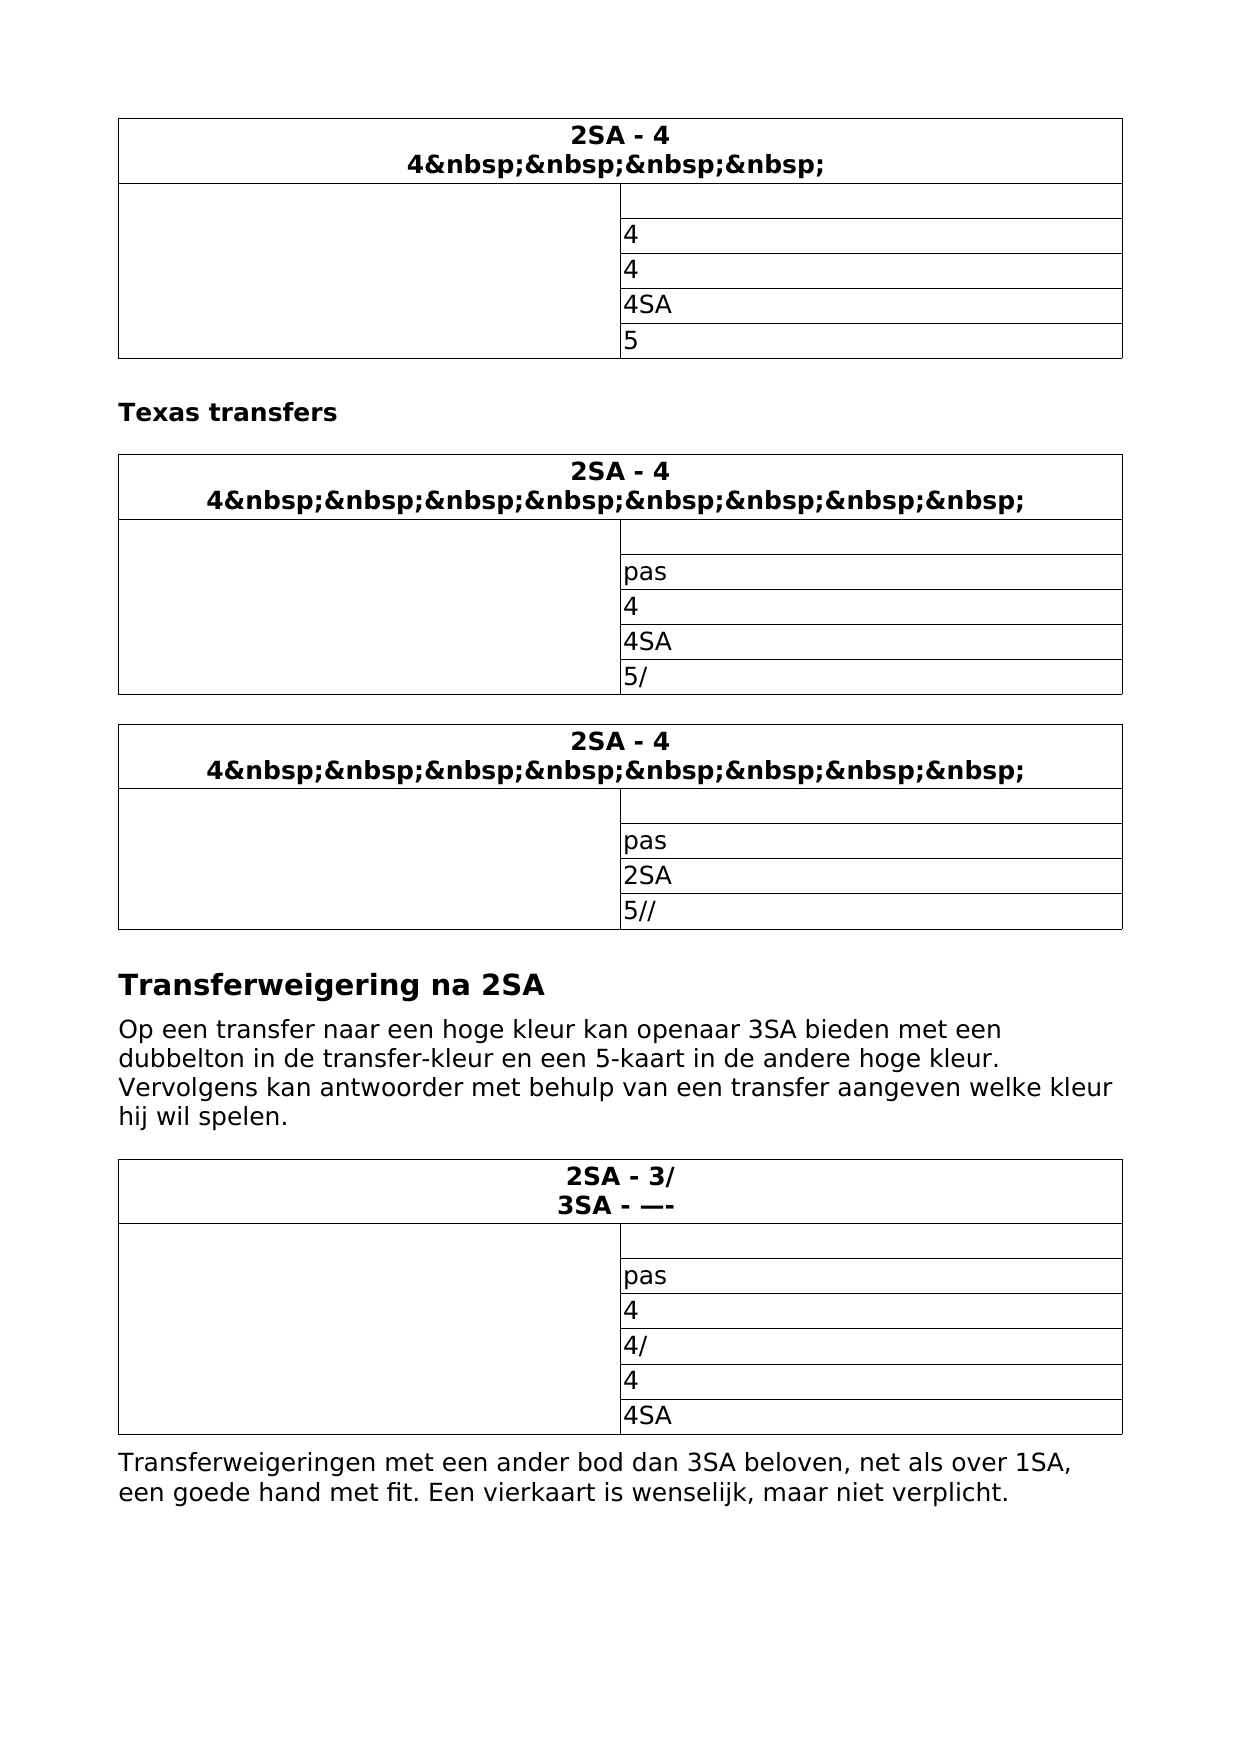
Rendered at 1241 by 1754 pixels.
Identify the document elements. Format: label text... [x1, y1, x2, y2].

text Transferweigeringen met een ander bod dan 3SA beloven, net als over 1SA, een goede hand met fit. Een vierkaart is wenselijk, maar niet verplicht. [118, 1448, 1122, 1507]
table_cell 5/ [621, 660, 1122, 694]
table_cell 4SA [621, 1400, 1122, 1434]
subtitle Texas transfers [118, 398, 1122, 427]
subtitle Transferweigering na 2SA [118, 968, 1122, 1002]
table_cell 5 [621, 324, 1122, 358]
table_cell [119, 520, 620, 694]
table_cell [119, 1224, 620, 1434]
table_header 2SA - 4 4&nbsp;&nbsp;&nbsp;&nbsp;&nbsp;&nbsp;&nbsp;&nbsp; [119, 725, 1122, 788]
table_header 2SA - 4 4&nbsp;&nbsp;&nbsp;&nbsp;&nbsp;&nbsp;&nbsp;&nbsp; [119, 455, 1122, 518]
table_cell 4 [621, 1365, 1122, 1398]
table_cell pas [621, 555, 1122, 589]
table_cell 4 [621, 1294, 1122, 1328]
table_cell [621, 1224, 1122, 1258]
table_cell 4SA [621, 625, 1122, 659]
table_cell 4 [621, 219, 1122, 253]
text Op een transfer naar een hoge kleur kan openaar 3SA bieden met een dubbelton in de transfer-kleur en een 5-kaart in de andere hoge kleur. Vervolgens kan antwoorder met behulp van een transfer aangeven welke kleur hij wil spelen. [118, 1015, 1122, 1131]
table_cell [119, 789, 620, 928]
table_cell [621, 520, 1122, 554]
table_header 2SA - 3/ 3SA - —- [119, 1160, 1122, 1223]
table_cell [621, 184, 1122, 217]
table_cell 4/ [621, 1329, 1122, 1363]
table_cell 5// [621, 894, 1122, 928]
table_cell [621, 789, 1122, 823]
table_cell [119, 184, 620, 358]
table_cell pas [621, 824, 1122, 858]
table_cell 4SA [621, 289, 1122, 323]
table_cell pas [621, 1259, 1122, 1293]
table_cell 4 [621, 590, 1122, 624]
table_header 2SA - 4 4&nbsp;&nbsp;&nbsp;&nbsp; [119, 119, 1122, 182]
table_cell 4 [621, 254, 1122, 288]
table_cell 2SA [621, 859, 1122, 893]
